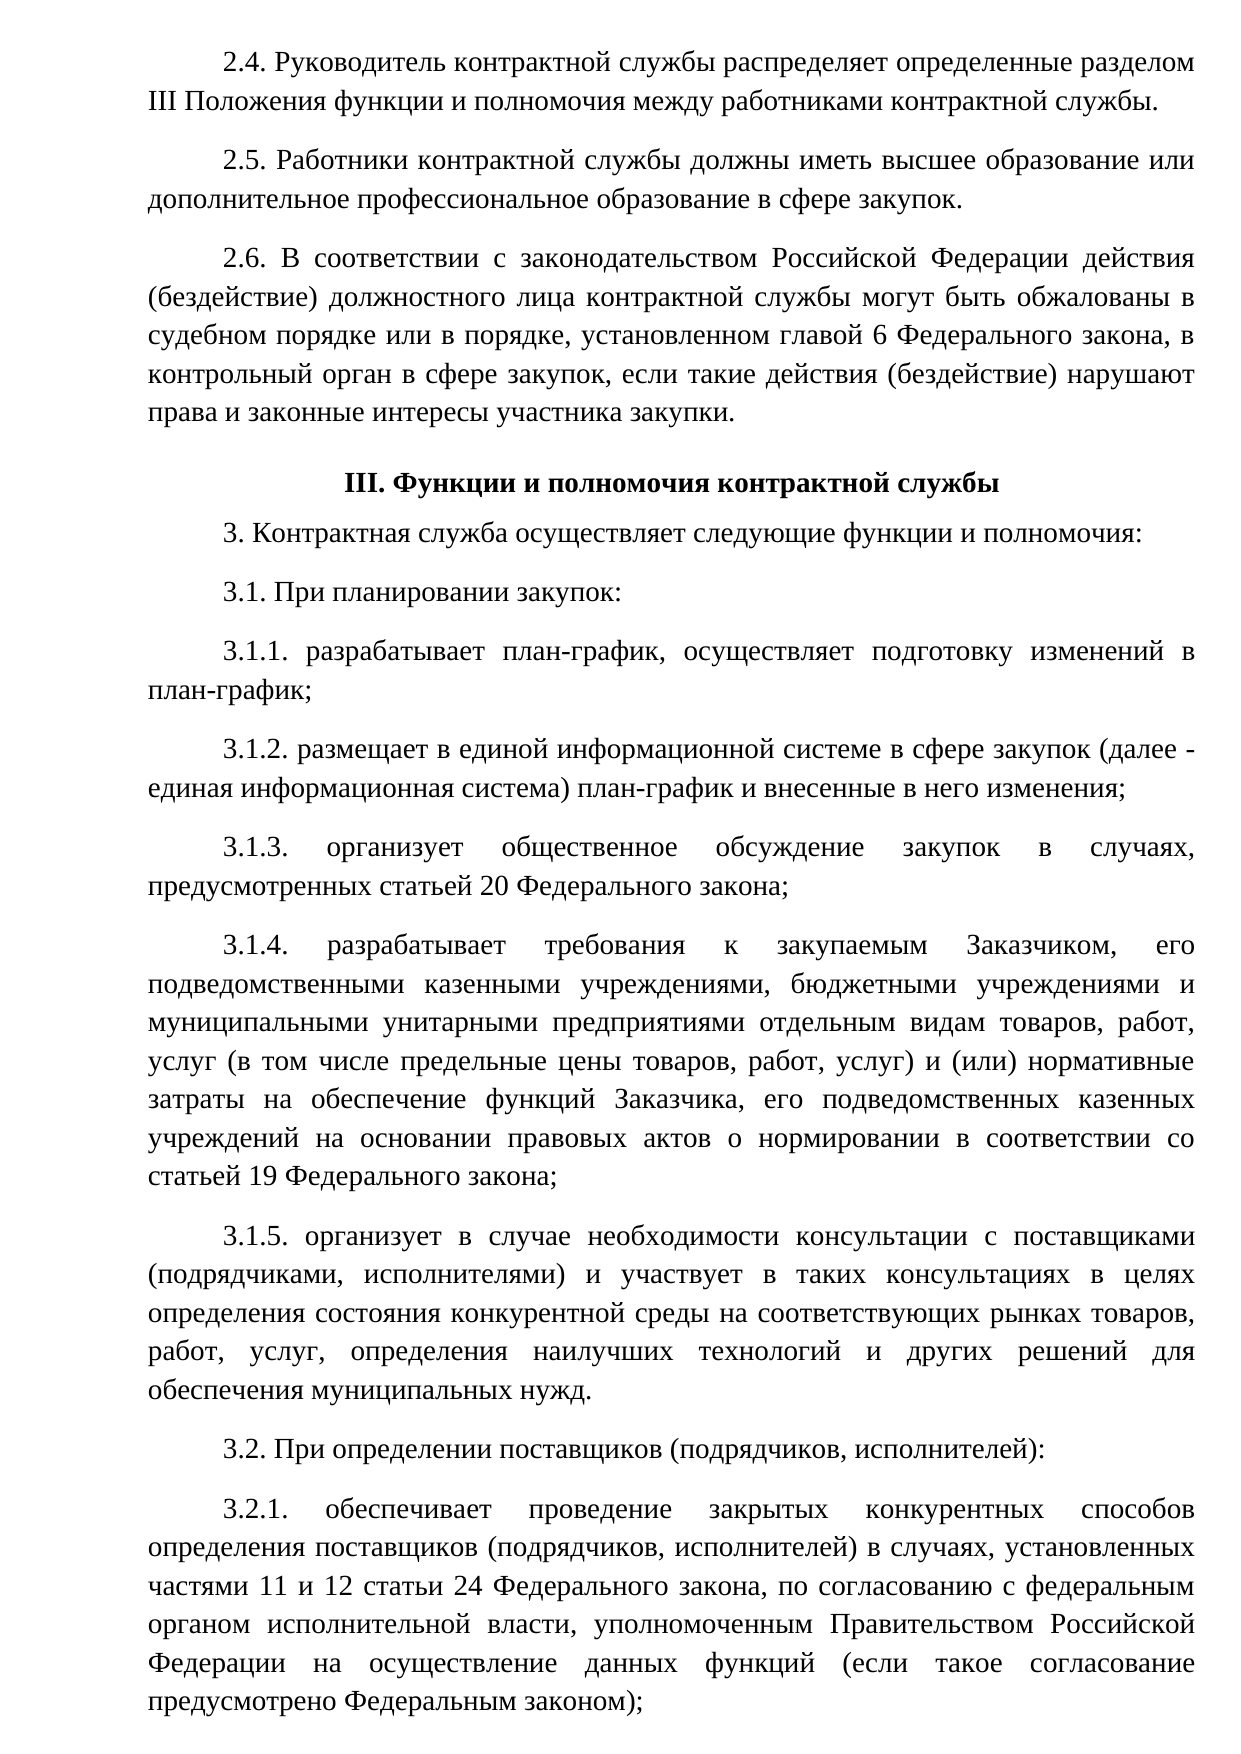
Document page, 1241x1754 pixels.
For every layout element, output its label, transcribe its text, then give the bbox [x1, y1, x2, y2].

text 3.2.1. обеспечивает проведение закрытых конкурентных способов определения поставщиков (подрядчиков, исполнителей) в случаях, установленных частями 11 и 12 статьи 24 Федерального закона, по согласованию с федеральным органом исполнительной власти, уполномоченным Правительством Российской Федерации на осуществление данных функций (если такое согласование предусмотрено Федеральным законом); [148, 1491, 1196, 1717]
text 3.1.3. организует общественное обсуждение закупок в случаях, предусмотренных статьей 20 Федерального закона; [148, 829, 1196, 901]
text III. Функции и полномочия контрактной службы [148, 465, 1196, 498]
text 3. Контрактная служба осуществляет следующие функции и полномочия: [148, 515, 1196, 548]
text 3.1.4. разрабатывает требования к закупаемым Заказчиком, его подведомственными казенными учреждениями, бюджетными учреждениями и муниципальными унитарными предприятиями отдельным видам товаров, работ, услуг (в том числе предельные цены товаров, работ, услуг) и (или) нормативные затраты на обеспечение функций Заказчика, его подведомственных казенных учреждений на основании правовых актов о нормировании в соответствии со статьей 19 Федерального закона; [148, 927, 1196, 1192]
text 3.2. При определении поставщиков (подрядчиков, исполнителей): [148, 1431, 1196, 1465]
text 3.1.2. размещает в единой информационной системе в сфере закупок (далее - единая информационная система) план-график и внесенные в него изменения; [148, 731, 1196, 803]
text 2.5. Работники контрактной службы должны иметь высшее образование или дополнительное профессиональное образование в сфере закупок. [148, 142, 1196, 214]
text 3.1. При планировании закупок: [148, 574, 1196, 608]
text 2.4. Руководитель контрактной службы распределяет определенные разделом III Положения функции и полномочия между работниками контрактной службы. [148, 44, 1196, 116]
text 3.1.5. организует в случае необходимости консультации с поставщиками (подрядчиками, исполнителями) и участвует в таких консультациях в целях определения состояния конкурентной среды на соответствующих рынках товаров, работ, услуг, определения наилучших технологий и других решений для обеспечения муниципальных нужд. [148, 1218, 1196, 1406]
text 3.1.1. разрабатывает план-график, осуществляет подготовку изменений в план-график; [148, 633, 1196, 706]
text 2.6. В соответствии с законодательством Российской Федерации действия (бездействие) должностного лица контрактной службы могут быть обжалованы в судебном порядке или в порядке, установленном главой 6 Федерального закона, в контрольный орган в сфере закупок, если такие действия (бездействие) нарушают права и законные интересы участника закупки. [148, 240, 1196, 428]
